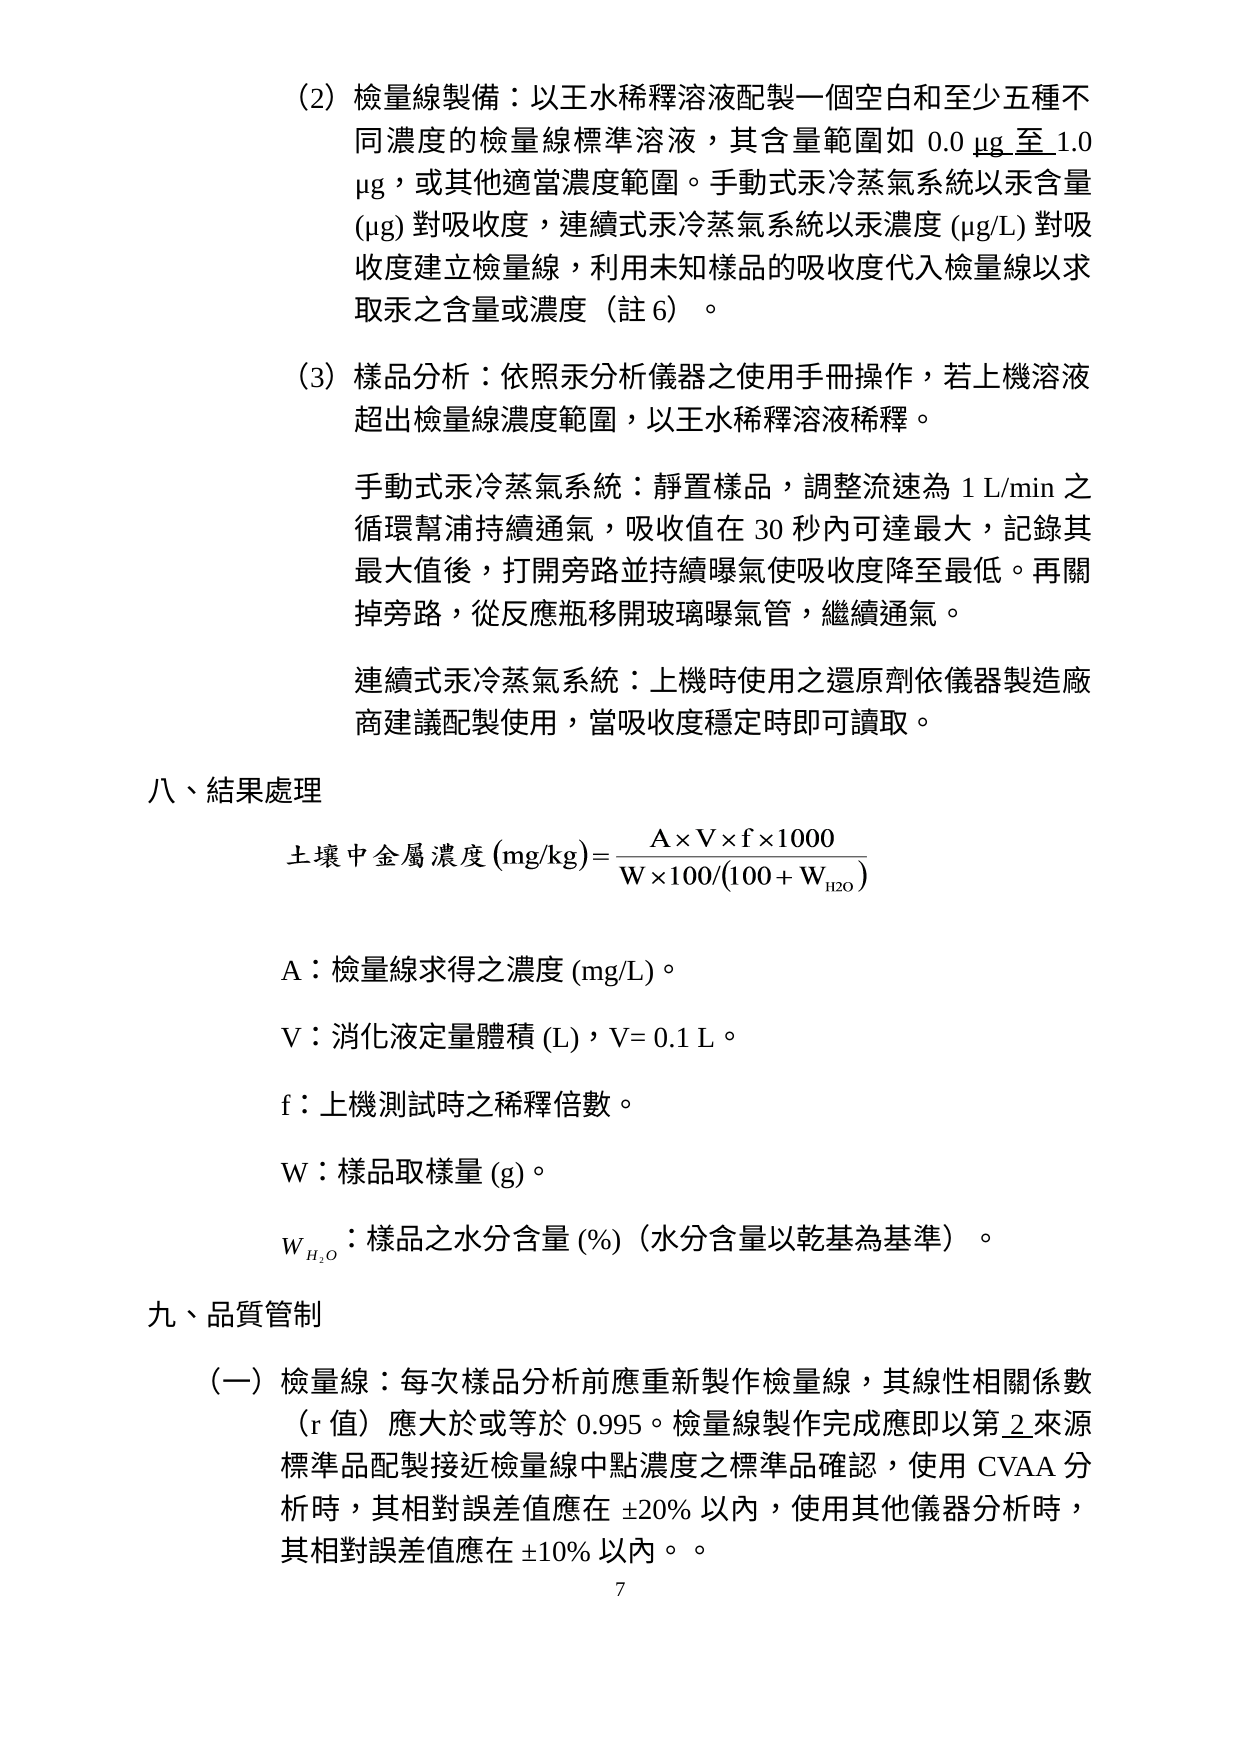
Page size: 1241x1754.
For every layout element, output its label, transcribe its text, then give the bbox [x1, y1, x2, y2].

list 樣品分析：依照汞分析儀器之使用手冊操作，若上機溶液超出檢量線濃度範圍，以王水稀釋溶液稀釋。 [281, 354, 1092, 438]
list 檢量線製備：以王水稀釋溶液配製一個空白和至少五種不同濃度的檢量線標準溶液，其含量範圍如 0.0 μg 至 1.0 μg，或其他適當濃度範圍。手動式汞冷蒸氣系統以汞含量(μg) 對吸收度，連續式汞冷蒸氣系統以汞濃度 (μg/L) 對吸收度建立檢量線，利用未知樣品的吸收度代入檢量線以求取汞之含量或濃度（註6）。 [281, 75, 1092, 329]
text A：檢量線求得之濃度 (mg/L)。 [264, 947, 1092, 989]
list 品質管制 [148, 1291, 1092, 1333]
list 結果處理 [148, 767, 1092, 809]
text f：上機測試時之稀釋倍數。 [264, 1081, 1092, 1123]
text ：樣品之水分含量 (%)（水分含量以乾基為基準）。 [264, 1216, 1092, 1266]
text 連續式汞冷蒸氣系統：上機時使用之還原劑依儀器製造廠商建議配製使用，當吸收度穩定時即可讀取。 [354, 657, 1092, 742]
text 手動式汞冷蒸氣系統：靜置樣品，調整流速為 1 L/min 之循環幫浦持續通氣，吸收值在 30 秒內可達最大，記錄其最大值後，打開旁路並持續曝氣使吸收度降至最低。再關掉旁路，從反應瓶移開玻璃曝氣管，繼續通氣。 [354, 463, 1092, 632]
list 檢量線：每次樣品分析前應重新製作檢量線，其線性相關係數 （r 值）應大於或等於 0.995。檢量線製作完成應即以第 2 來源標準品配製接近檢量線中點濃度之標準品確認，使用 CVAA 分析時，其相對誤差值應在 ±20% 以內，使用其他儀器分析時，其相對誤差值應在 ±10% 以內。。 [193, 1358, 1092, 1570]
text W：樣品取樣量 (g)。 [264, 1148, 1092, 1191]
text V：消化液定量體積 (L)，V= 0.1 L。 [264, 1014, 1092, 1056]
